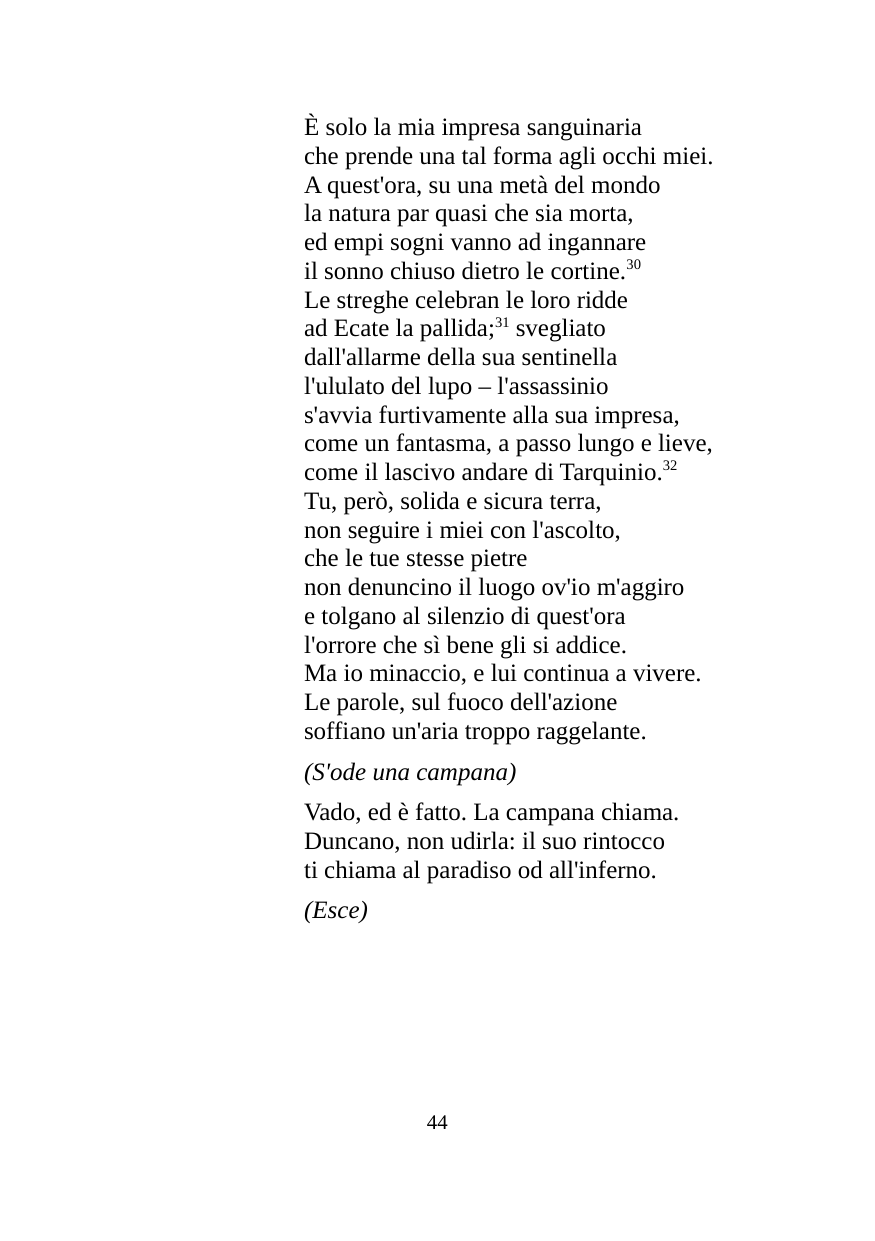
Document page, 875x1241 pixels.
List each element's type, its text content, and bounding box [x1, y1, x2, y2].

table_cell [106, 889, 298, 930]
table_cell (S'ode una campana) [298, 751, 768, 791]
table_cell Vado, ed è fatto. La campana chiama. Duncano, non udirla: il suo rintocco ti chiama al paradiso od all'inferno. [298, 791, 768, 889]
table_cell [106, 791, 298, 889]
table_cell È solo la mia impresa sanguinaria che prende una tal forma agli occhi miei. A quest'ora, su una metà del mondo la natura par quasi che sia morta, ed empi sogni vanno ad ingannare il sonno chiuso dietro le cortine. Le streghe celebran le loro ridde ad Ecate la pallida; svegliato dall'allarme della sua sentinella l'ululato del lupo – l'assassinio s'avvia furtivamente alla sua impresa, come un fantasma, a passo lungo e lieve, come il lascivo andare di Tarquinio. Tu, però, solida e sicura terra, non seguire i miei con l'ascolto, che le tue stesse pietre non denuncino il luogo ov'io m'aggiro e tolgano al silenzio di quest'ora l'orrore che sì bene gli si addice. Ma io minaccio, e lui continua a vivere. Le parole, sul fuoco dell'azione soffiano un'aria troppo raggelante. [298, 106, 768, 751]
table_cell [106, 106, 298, 751]
table_cell (Esce) [298, 889, 768, 930]
table_cell [106, 751, 298, 791]
